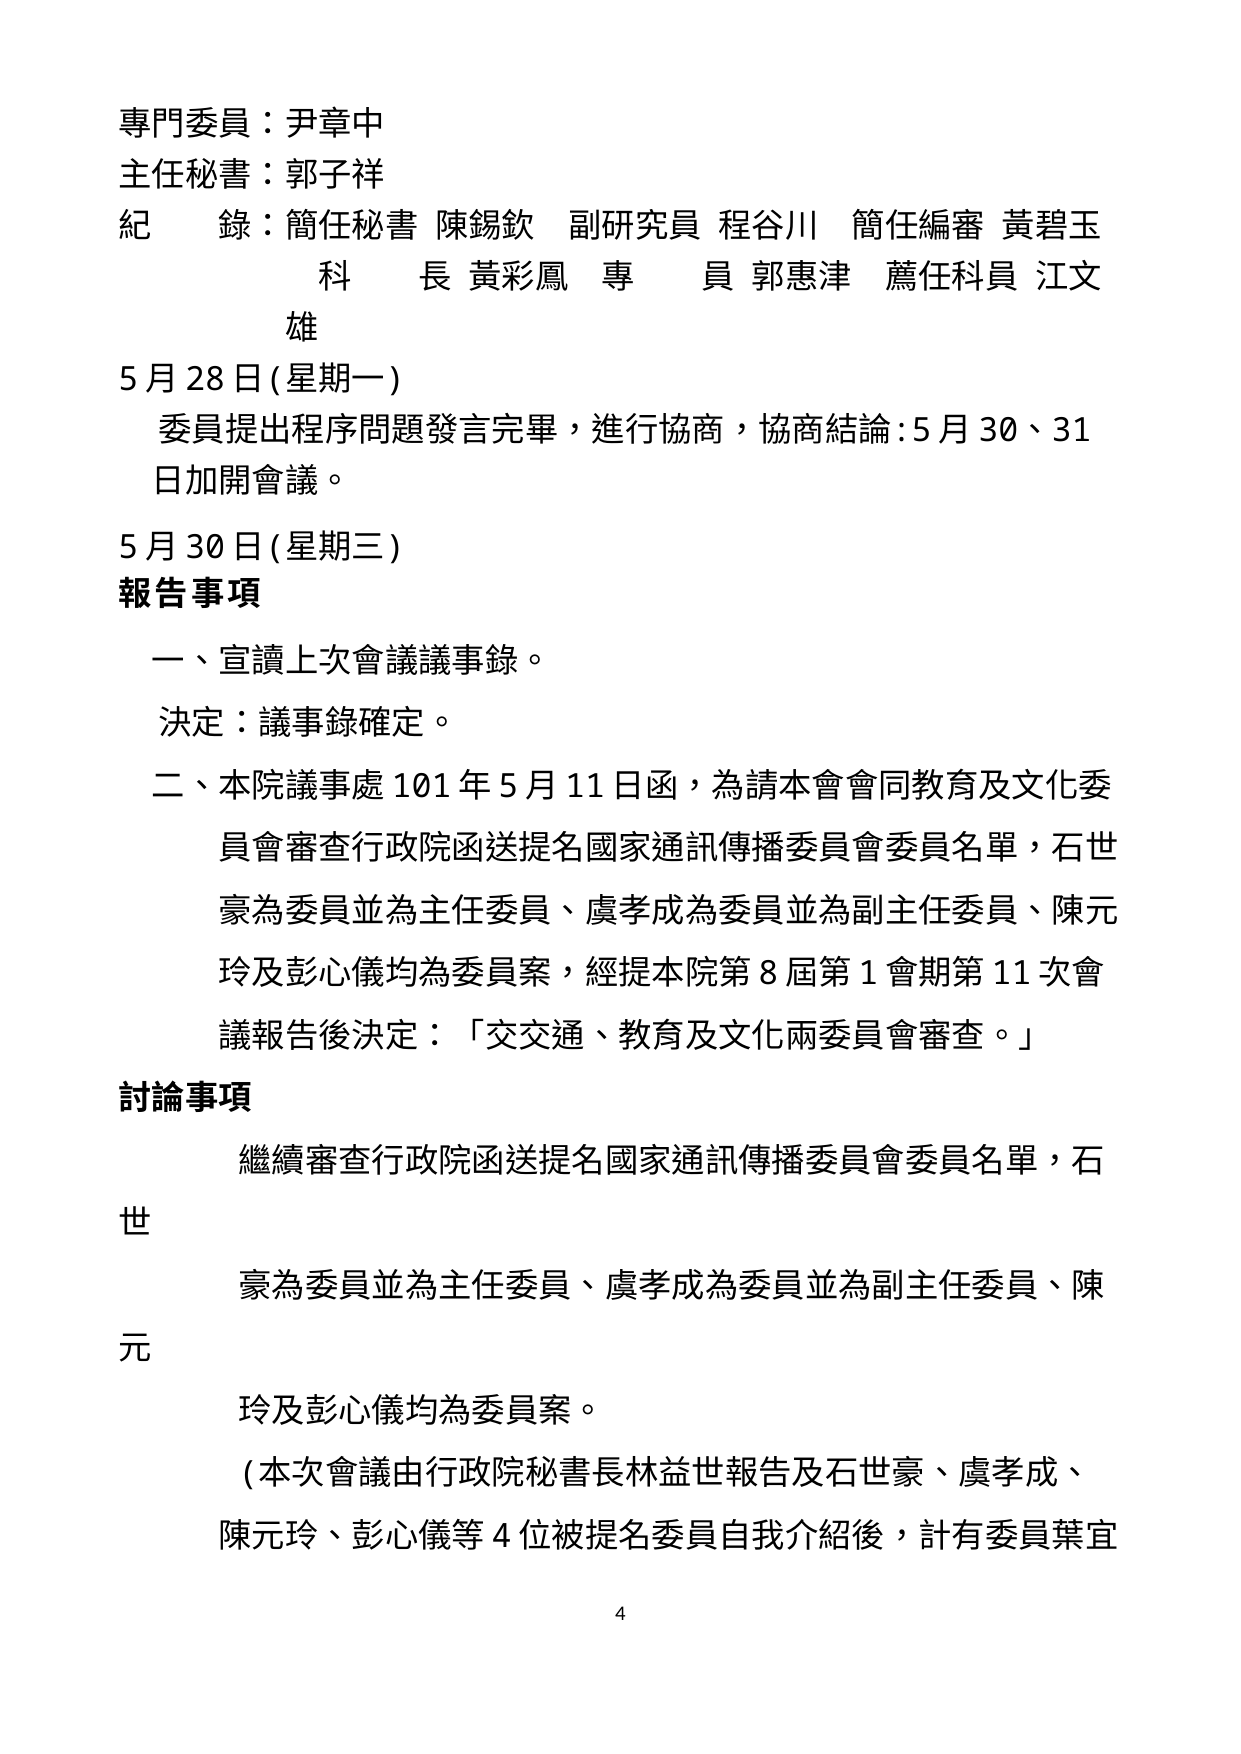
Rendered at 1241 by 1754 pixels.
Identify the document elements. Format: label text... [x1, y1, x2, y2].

text 報告事項 [118, 565, 1122, 616]
text 紀 錄：簡任秘書 陳錫欽 副研究員 程谷川 簡任編審 黃碧玉 [118, 196, 1122, 247]
text 決定：議事錄確定。 [118, 678, 1122, 741]
text 委員提出程序問題發言完畢，進行協商，協商結論:5月30、31日加開會議。 [118, 400, 1122, 502]
text 一、宣讀上次會議議事錄。 [118, 616, 1122, 678]
text 討論事項 [118, 1053, 1122, 1116]
text (本次會議由行政院秘書長林益世報告及石世豪、虞孝成、陳元玲、彭心儀等4位被提名委員自我介紹後，計有委員葉宜津、羅淑蕾、蔡其昌、姚文智、劉櫂豪、管碧玲、盧嘉辰、林佳龍、楊麗環、蔣乃辛、吳秉叡、魏明谷、鄭麗君、李昆澤、何欣純、王進士、段宜康、李俊俋、吳宜臻、許添財、陳其邁、林世嘉、鄭天財、尤美女等24人提出質詢，均由行政院秘書長林益世及石世豪、虞孝成、陳元玲、彭心儀等4位被提名委員分別予以答復。） [118, 1428, 1122, 1553]
text 科 長 黃彩鳳 專 員 郭惠津 薦任科員 江文雄 [118, 247, 1122, 349]
text 玲及彭心儀均為委員案。 [118, 1366, 1122, 1428]
text 繼續審查行政院函送提名國家通訊傳播委員會委員名單，石世 [118, 1116, 1122, 1241]
text 主任秘書：郭子祥 [118, 145, 1122, 196]
text 5月30日(星期三) [118, 502, 1122, 565]
text 專門委員：尹章中 [118, 94, 1122, 145]
text 二、本院議事處101年5月11日函，為請本會會同教育及文化委員會審查行政院函送提名國家通訊傳播委員會委員名單，石世豪為委員並為主任委員、虞孝成為委員並為副主任委員、陳元玲及彭心儀均為委員案，經提本院第8屆第1會期第11次會議報告後決定：「交交通、教育及文化兩委員會審查。」 [151, 741, 1122, 1053]
text 5月28日(星期一) [118, 349, 1122, 400]
text 豪為委員並為主任委員、虞孝成為委員並為副主任委員、陳元 [118, 1241, 1122, 1366]
